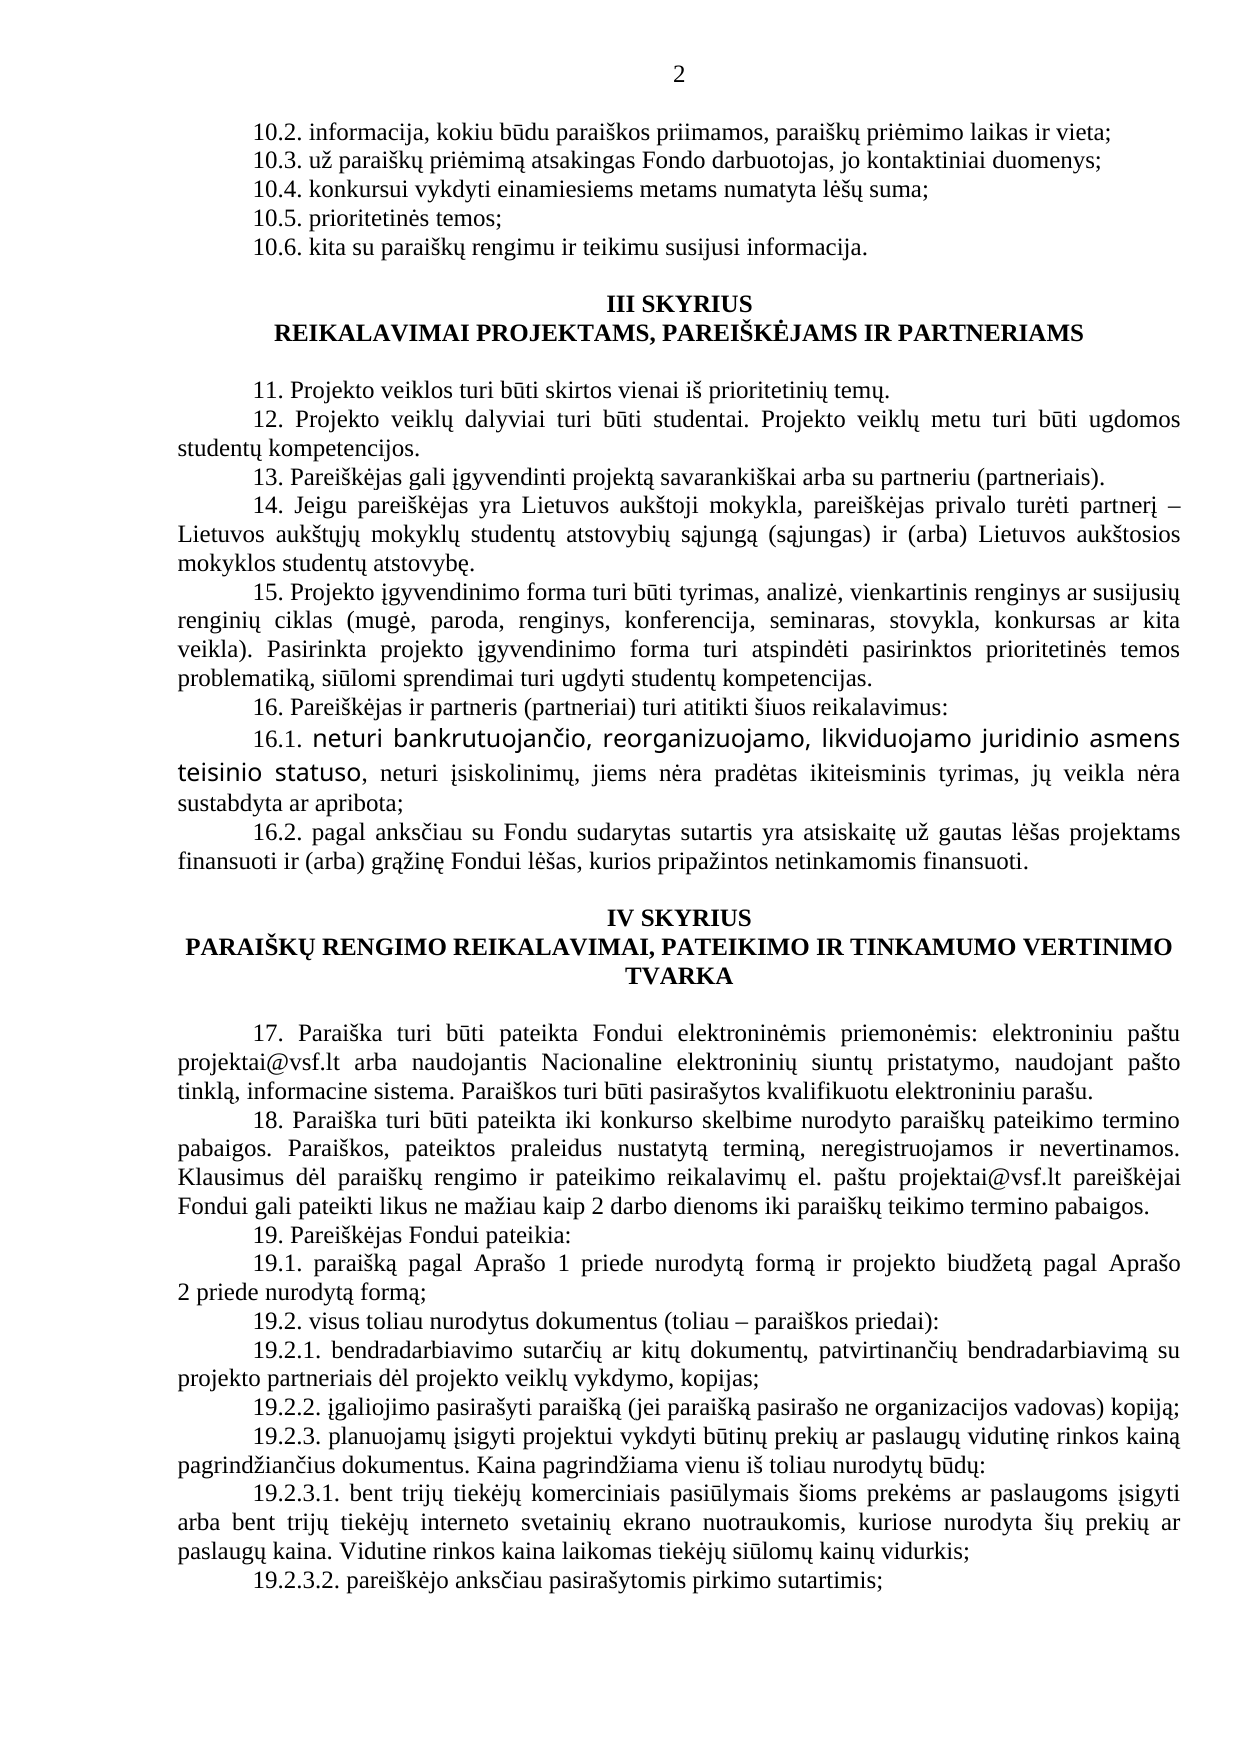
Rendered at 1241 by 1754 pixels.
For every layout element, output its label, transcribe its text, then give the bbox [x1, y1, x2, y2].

text 19.2.1. bendradarbiavimo sutarčių ar kitų dokumentų, patvirtinančių bendradarbiavimą su projekto partneriais dėl projekto veiklų vykdymo, kopijas; [177, 1335, 1181, 1392]
text 19. Pareiškėjas Fondui pateikia: [177, 1220, 1181, 1248]
text 12. Projekto veiklų dalyviai turi būti studentai. Projekto veiklų metu turi būti ugdomos studentų kompetencijos. [177, 404, 1181, 462]
text 19.2.3.1. bent trijų tiekėjų komerciniais pasiūlymais šioms prekėms ar paslaugoms įsigyti arba bent trijų tiekėjų interneto svetainių ekrano nuotraukomis, kuriose nurodyta šių prekių ar paslaugų kaina. Vidutine rinkos kaina laikomas tiekėjų siūlomų kainų vidurkis; [177, 1478, 1181, 1565]
text 19.1. paraišką pagal Aprašo 1 priede nurodytą formą ir projekto biudžetą pagal Aprašo 2 priede nurodytą formą; [177, 1248, 1181, 1306]
text IV SKYRIUS [177, 903, 1181, 932]
text 17. Paraiška turi būti pateikta Fondui elektroninėmis priemonėmis: elektroniniu paštu projektai@vsf.lt arba naudojantis Nacionaline elektroninių siuntų pristatymo, naudojant pašto tinklą, informacine sistema. Paraiškos turi būti pasirašytos kvalifikuotu elektroniniu parašu. [177, 1018, 1181, 1105]
text 10.3. už paraiškų priėmimą atsakingas Fondo darbuotojas, jo kontaktiniai duomenys; [177, 145, 1181, 174]
text 14. Jeigu pareiškėjas yra Lietuvos aukštoji mokykla, pareiškėjas privalo turėti partnerį – Lietuvos aukštųjų mokyklų studentų atstovybių sąjungą (sąjungas) ir (arba) Lietuvos aukštosios mokyklos studentų atstovybę. [177, 490, 1181, 577]
text 16.1. neturi bankrutuojančio, reorganizuojamo, likviduojamo juridinio asmens teisinio statuso, neturi įsiskolinimų, jiems nėra pradėtas ikiteisminis tyrimas, jų veikla nėra sustabdyta ar apribota; [177, 720, 1181, 817]
text 19.2.3.2. pareiškėjo anksčiau pasirašytomis pirkimo sutartimis; [177, 1565, 1181, 1593]
text 19.2.3. planuojamų įsigyti projektui vykdyti būtinų prekių ar paslaugų vidutinę rinkos kainą pagrindžiančius dokumentus. Kaina pagrindžiama vienu iš toliau nurodytų būdų: [177, 1421, 1181, 1478]
text III SKYRIUS [177, 289, 1181, 318]
text 10.6. kita su paraiškų rengimu ir teikimu susijusi informacija. [177, 232, 1181, 260]
text 19.2. visus toliau nurodytus dokumentus (toliau – paraiškos priedai): [177, 1306, 1181, 1335]
text 16.2. pagal anksčiau su Fondu sudarytas sutartis yra atsiskaitę už gautas lėšas projektams finansuoti ir (arba) grąžinę Fondui lėšas, kurios pripažintos netinkamomis finansuoti. [177, 817, 1181, 875]
text 15. Projekto įgyvendinimo forma turi būti tyrimas, analizė, vienkartinis renginys ar susijusių renginių ciklas (mugė, paroda, renginys, konferencija, seminaras, stovykla, konkursas ar kita veikla). Pasirinkta projekto įgyvendinimo forma turi atspindėti pasirinktos prioritetinės temos problematiką, siūlomi sprendimai turi ugdyti studentų kompetencijas. [177, 577, 1181, 692]
text 18. Paraiška turi būti pateikta iki konkurso skelbime nurodyto paraiškų pateikimo termino pabaigos. Paraiškos, pateiktos praleidus nustatytą terminą, neregistruojamos ir nevertinamos. Klausimus dėl paraiškų rengimo ir pateikimo reikalavimų el. paštu projektai@vsf.lt pareiškėjai Fondui gali pateikti likus ne mažiau kaip 2 darbo dienoms iki paraiškų teikimo termino pabaigos. [177, 1105, 1181, 1220]
text 10.2. informacija, kokiu būdu paraiškos priimamos, paraiškų priėmimo laikas ir vieta; [177, 117, 1181, 145]
text REIKALAVIMAI PROJEKTAMS, PAREIŠKĖJAMS IR PARTNERIAMS [177, 318, 1181, 347]
text 11. Projekto veiklos turi būti skirtos vienai iš prioritetinių temų. [177, 375, 1181, 404]
text 10.4. konkursui vykdyti einamiesiems metams numatyta lėšų suma; [177, 174, 1181, 203]
text PARAIŠKŲ RENGIMO REIKALAVIMAI, PATEIKIMO IR TINKAMUMO VERTINIMO TVARKA [177, 932, 1181, 990]
text 16. Pareiškėjas ir partneris (partneriai) turi atitikti šiuos reikalavimus: [177, 692, 1181, 720]
text 19.2.2. įgaliojimo pasirašyti paraišką (jei paraišką pasirašo ne organizacijos vadovas) kopiją; [177, 1392, 1181, 1421]
text 10.5. prioritetinės temos; [177, 203, 1181, 232]
text 13. Pareiškėjas gali įgyvendinti projektą savarankiškai arba su partneriu (partneriais). [177, 462, 1181, 490]
